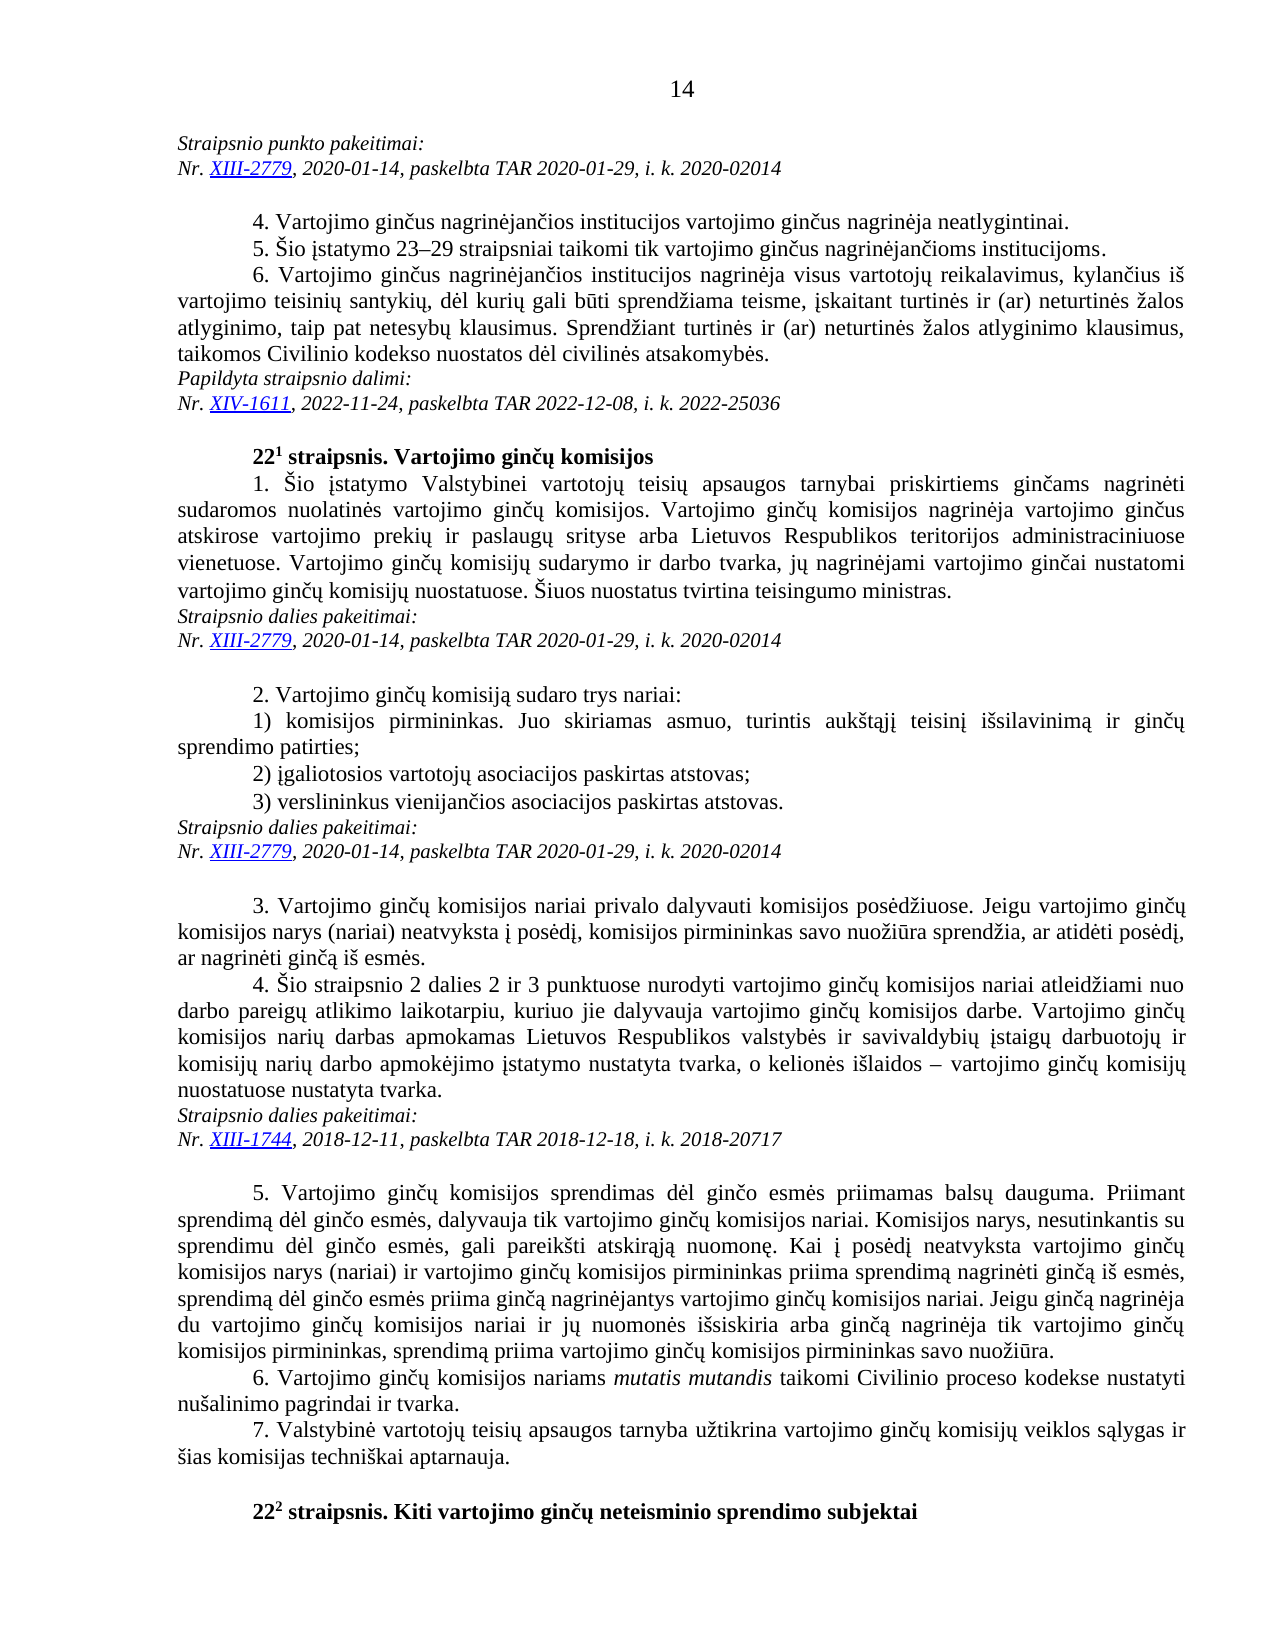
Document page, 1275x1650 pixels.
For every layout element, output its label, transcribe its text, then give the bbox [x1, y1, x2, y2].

text Nr. XIII-2779, 2020-01-14, paskelbta TAR 2020-01-29, i. k. 2020-02014 [177, 628, 1186, 652]
text 1. Šio įstatymo Valstybinei vartotojų teisių apsaugos tarnybai priskirtiems ginčams nagrinėti sudaromos nuolatinės vartojimo ginčų komisijos. Vartojimo ginčų komisijos nagrinėja vartojimo ginčus atskirose vartojimo prekių ir paslaugų srityse arba Lietuvos Respublikos teritorijos administraciniuose vienetuose. Vartojimo ginčų komisijų sudarymo ir darbo tvarka, jų nagrinėjami vartojimo ginčai nustatomi vartojimo ginčų komisijų nuostatuose. Šiuos nuostatus tvirtina teisingumo ministras. [177, 469, 1186, 604]
subtitle 222 straipsnis. Kiti vartojimo ginčų neteisminio sprendimo subjektai [177, 1498, 1186, 1524]
subtitle 221 straipsnis. Vartojimo ginčų komisijos [177, 443, 1186, 469]
text 6. Vartojimo ginčų komisijos nariams mutatis mutandis taikomi Civilinio proceso kodekse nustatyti nušalinimo pagrindai ir tvarka. [177, 1364, 1186, 1417]
text Straipsnio dalies pakeitimai: [177, 815, 1186, 839]
text Papildyta straipsnio dalimi: [177, 366, 1186, 390]
text Straipsnio punkto pakeitimai: [177, 131, 1186, 155]
text 4. Šio straipsnio 2 dalies 2 ir 3 punktuose nurodyti vartojimo ginčų komisijos nariai atleidžiami nuo darbo pareigų atlikimo laikotarpiu, kuriuo jie dalyvauja vartojimo ginčų komisijos darbe. Vartojimo ginčų komisijos narių darbas apmokamas Lietuvos Respublikos valstybės ir savivaldybių įstaigų darbuotojų ir komisijų narių darbo apmokėjimo įstatymo nustatyta tvarka, o kelionės išlaidos – vartojimo ginčų komisijų nuostatuose nustatyta tvarka. [177, 971, 1186, 1102]
text 7. Valstybinė vartotojų teisių apsaugos tarnyba užtikrina vartojimo ginčų komisijų veiklos sąlygas ir šias komisijas techniškai aptarnauja. [177, 1417, 1186, 1469]
text 5. Šio įstatymo 23–29 straipsniai taikomi tik vartojimo ginčus nagrinėjančioms institucijoms. [177, 234, 1186, 261]
text 1) komisijos pirmininkas. Juo skiriamas asmuo, turintis aukštąjį teisinį išsilavinimą ir ginčų sprendimo patirties; [177, 707, 1186, 760]
text Nr. XIV-1611, 2022-11-24, paskelbta TAR 2022-12-08, i. k. 2022-25036 [177, 390, 1186, 414]
text 6. Vartojimo ginčus nagrinėjančios institucijos nagrinėja visus vartotojų reikalavimus, kylančius iš vartojimo teisinių santykių, dėl kurių gali būti sprendžiama teisme, įskaitant turtinės ir (ar) neturtinės žalos atlyginimo, taip pat netesybų klausimus. Sprendžiant turtinės ir (ar) neturtinės žalos atlyginimo klausimus, taikomos Civilinio kodekso nuostatos dėl civilinės atsakomybės. [177, 261, 1186, 366]
text 5. Vartojimo ginčų komisijos sprendimas dėl ginčo esmės priimamas balsų dauguma. Priimant sprendimą dėl ginčo esmės, dalyvauja tik vartojimo ginčų komisijos nariai. Komisijos narys, nesutinkantis su sprendimu dėl ginčo esmės, gali pareikšti atskirąją nuomonę. Kai į posėdį neatvyksta vartojimo ginčų komisijos narys (nariai) ir vartojimo ginčų komisijos pirmininkas priima sprendimą nagrinėti ginčą iš esmės, sprendimą dėl ginčo esmės priima ginčą nagrinėjantys vartojimo ginčų komisijos nariai. Jeigu ginčą nagrinėja du vartojimo ginčų komisijos nariai ir jų nuomonės išsiskiria arba ginčą nagrinėja tik vartojimo ginčų komisijos pirmininkas, sprendimą priima vartojimo ginčų komisijos pirmininkas savo nuožiūra. [177, 1179, 1186, 1364]
text 2) įgaliotosios vartotojų asociacijos paskirtas atstovas; [177, 760, 1186, 786]
text 4. Vartojimo ginčus nagrinėjančios institucijos vartojimo ginčus nagrinėja neatlygintinai. [177, 208, 1186, 234]
text Nr. XIII-2779, 2020-01-14, paskelbta TAR 2020-01-29, i. k. 2020-02014 [177, 839, 1186, 863]
text 3) verslininkus vienijančios asociacijos paskirtas atstovas. [177, 786, 1186, 815]
text Straipsnio dalies pakeitimai: [177, 604, 1186, 628]
text 3. Vartojimo ginčų komisijos nariai privalo dalyvauti komisijos posėdžiuose. Jeigu vartojimo ginčų komisijos narys (nariai) neatvyksta į posėdį, komisijos pirmininkas savo nuožiūra sprendžia, ar atidėti posėdį, ar nagrinėti ginčą iš esmės. [177, 892, 1186, 971]
text Nr. XIII-1744, 2018-12-11, paskelbta TAR 2018-12-18, i. k. 2018-20717 [177, 1127, 1186, 1151]
text Straipsnio dalies pakeitimai: [177, 1102, 1186, 1127]
text 2. Vartojimo ginčų komisiją sudaro trys nariai: [177, 681, 1186, 707]
text Nr. XIII-2779, 2020-01-14, paskelbta TAR 2020-01-29, i. k. 2020-02014 [177, 155, 1186, 179]
